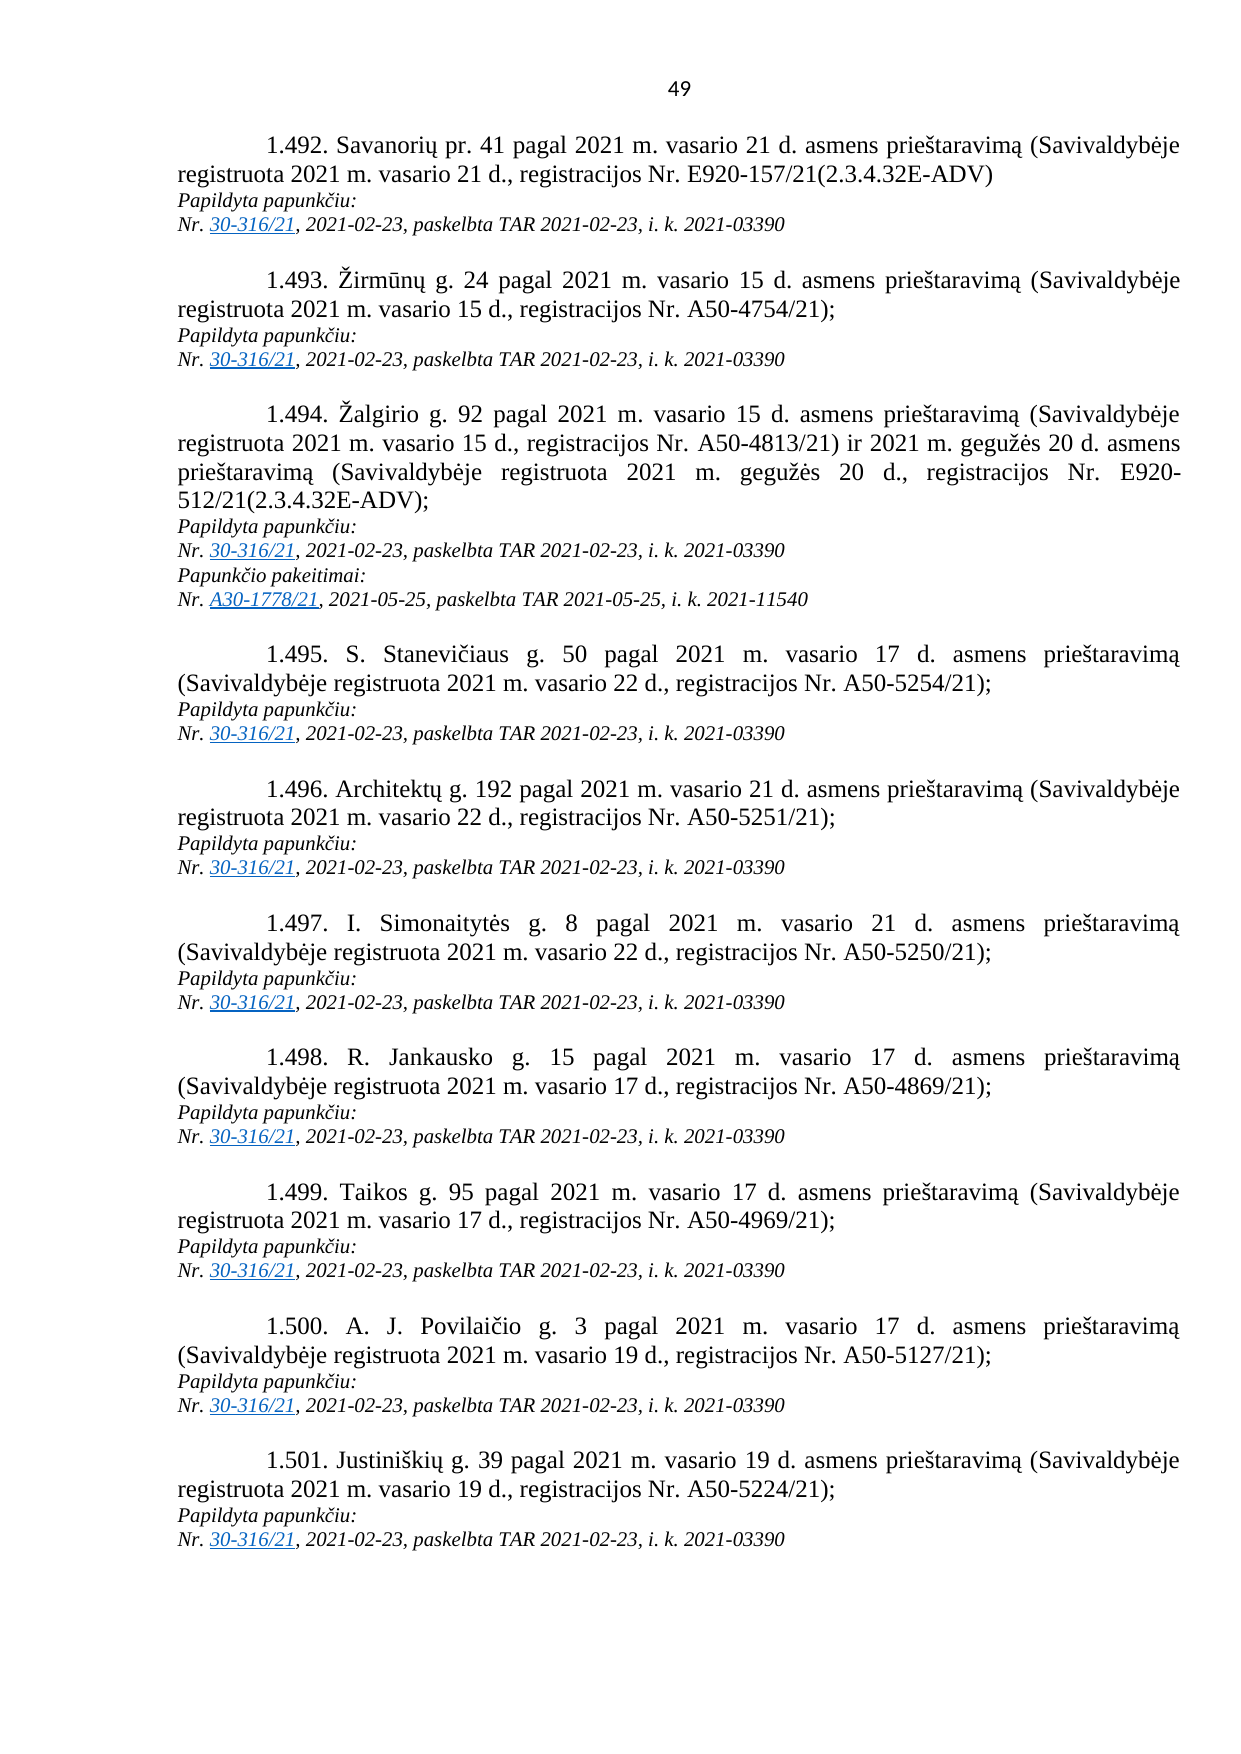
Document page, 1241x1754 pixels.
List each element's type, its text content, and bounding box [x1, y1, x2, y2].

text Nr. 30-316/21, 2021-02-23, paskelbta TAR 2021-02-23, i. k. 2021-03390 [177, 721, 1181, 745]
text Papildyta papunkčiu: [177, 1369, 1181, 1393]
text 1.492. Savanorių pr. 41 pagal 2021 m. vasario 21 d. asmens prieštaravimą (Savivaldybėje registruota 2021 m. vasario 21 d., registracijos Nr. E920-157/21(2.3.4.32E-ADV) [177, 131, 1181, 188]
text 1.500. A. J. Povilaičio g. 3 pagal 2021 m. vasario 17 d. asmens prieštaravimą (Savivaldybėje registruota 2021 m. vasario 19 d., registracijos Nr. A50-5127/21); [177, 1311, 1181, 1369]
text 1.498. R. Jankausko g. 15 pagal 2021 m. vasario 17 d. asmens prieštaravimą (Savivaldybėje registruota 2021 m. vasario 17 d., registracijos Nr. A50-4869/21); [177, 1042, 1181, 1100]
text 1.495. S. Stanevičiaus g. 50 pagal 2021 m. vasario 17 d. asmens prieštaravimą (Savivaldybėje registruota 2021 m. vasario 22 d., registracijos Nr. A50-5254/21); [177, 639, 1181, 697]
text Nr. 30-316/21, 2021-02-23, paskelbta TAR 2021-02-23, i. k. 2021-03390 [177, 1393, 1181, 1417]
text Papildyta papunkčiu: [177, 831, 1181, 855]
text Papildyta papunkčiu: [177, 1100, 1181, 1124]
text Papildyta papunkčiu: [177, 966, 1181, 990]
text 1.499. Taikos g. 95 pagal 2021 m. vasario 17 d. asmens prieštaravimą (Savivaldybėje registruota 2021 m. vasario 17 d., registracijos Nr. A50-4969/21); [177, 1177, 1181, 1234]
text Papildyta papunkčiu: [177, 188, 1181, 212]
text 1.501. Justiniškių g. 39 pagal 2021 m. vasario 19 d. asmens prieštaravimą (Savivaldybėje registruota 2021 m. vasario 19 d., registracijos Nr. A50-5224/21); [177, 1446, 1181, 1503]
text Papildyta papunkčiu: [177, 697, 1181, 721]
text Nr. 30-316/21, 2021-02-23, paskelbta TAR 2021-02-23, i. k. 2021-03390 [177, 212, 1181, 236]
text Nr. 30-316/21, 2021-02-23, paskelbta TAR 2021-02-23, i. k. 2021-03390 [177, 347, 1181, 371]
text Nr. 30-316/21, 2021-02-23, paskelbta TAR 2021-02-23, i. k. 2021-03390 [177, 1527, 1181, 1551]
text 1.494. Žalgirio g. 92 pagal 2021 m. vasario 15 d. asmens prieštaravimą (Savivaldybėje registruota 2021 m. vasario 15 d., registracijos Nr. A50-4813/21) ir 2021 m. gegužės 20 d. asmens prieštaravimą (Savivaldybėje registruota 2021 m. gegužės 20 d., registracijos Nr. E920-512/21(2.3.4.32E-ADV); [177, 399, 1181, 514]
text 1.493. Žirmūnų g. 24 pagal 2021 m. vasario 15 d. asmens prieštaravimą (Savivaldybėje registruota 2021 m. vasario 15 d., registracijos Nr. A50-4754/21); [177, 265, 1181, 322]
text Papildyta papunkčiu: [177, 1234, 1181, 1258]
text Nr. 30-316/21, 2021-02-23, paskelbta TAR 2021-02-23, i. k. 2021-03390 [177, 538, 1181, 562]
text Nr. 30-316/21, 2021-02-23, paskelbta TAR 2021-02-23, i. k. 2021-03390 [177, 990, 1181, 1014]
text 1.497. I. Simonaitytės g. 8 pagal 2021 m. vasario 21 d. asmens prieštaravimą (Savivaldybėje registruota 2021 m. vasario 22 d., registracijos Nr. A50-5250/21); [177, 908, 1181, 966]
text Nr. 30-316/21, 2021-02-23, paskelbta TAR 2021-02-23, i. k. 2021-03390 [177, 1124, 1181, 1148]
text 1.496. Architektų g. 192 pagal 2021 m. vasario 21 d. asmens prieštaravimą (Savivaldybėje registruota 2021 m. vasario 22 d., registracijos Nr. A50-5251/21); [177, 774, 1181, 831]
text Papildyta papunkčiu: [177, 1503, 1181, 1527]
text Papildyta papunkčiu: [177, 514, 1181, 538]
text Papildyta papunkčiu: [177, 322, 1181, 347]
text Nr. A30-1778/21, 2021-05-25, paskelbta TAR 2021-05-25, i. k. 2021-11540 [177, 587, 1181, 611]
text Nr. 30-316/21, 2021-02-23, paskelbta TAR 2021-02-23, i. k. 2021-03390 [177, 855, 1181, 879]
text Nr. 30-316/21, 2021-02-23, paskelbta TAR 2021-02-23, i. k. 2021-03390 [177, 1258, 1181, 1282]
text Papunkčio pakeitimai: [177, 562, 1181, 587]
